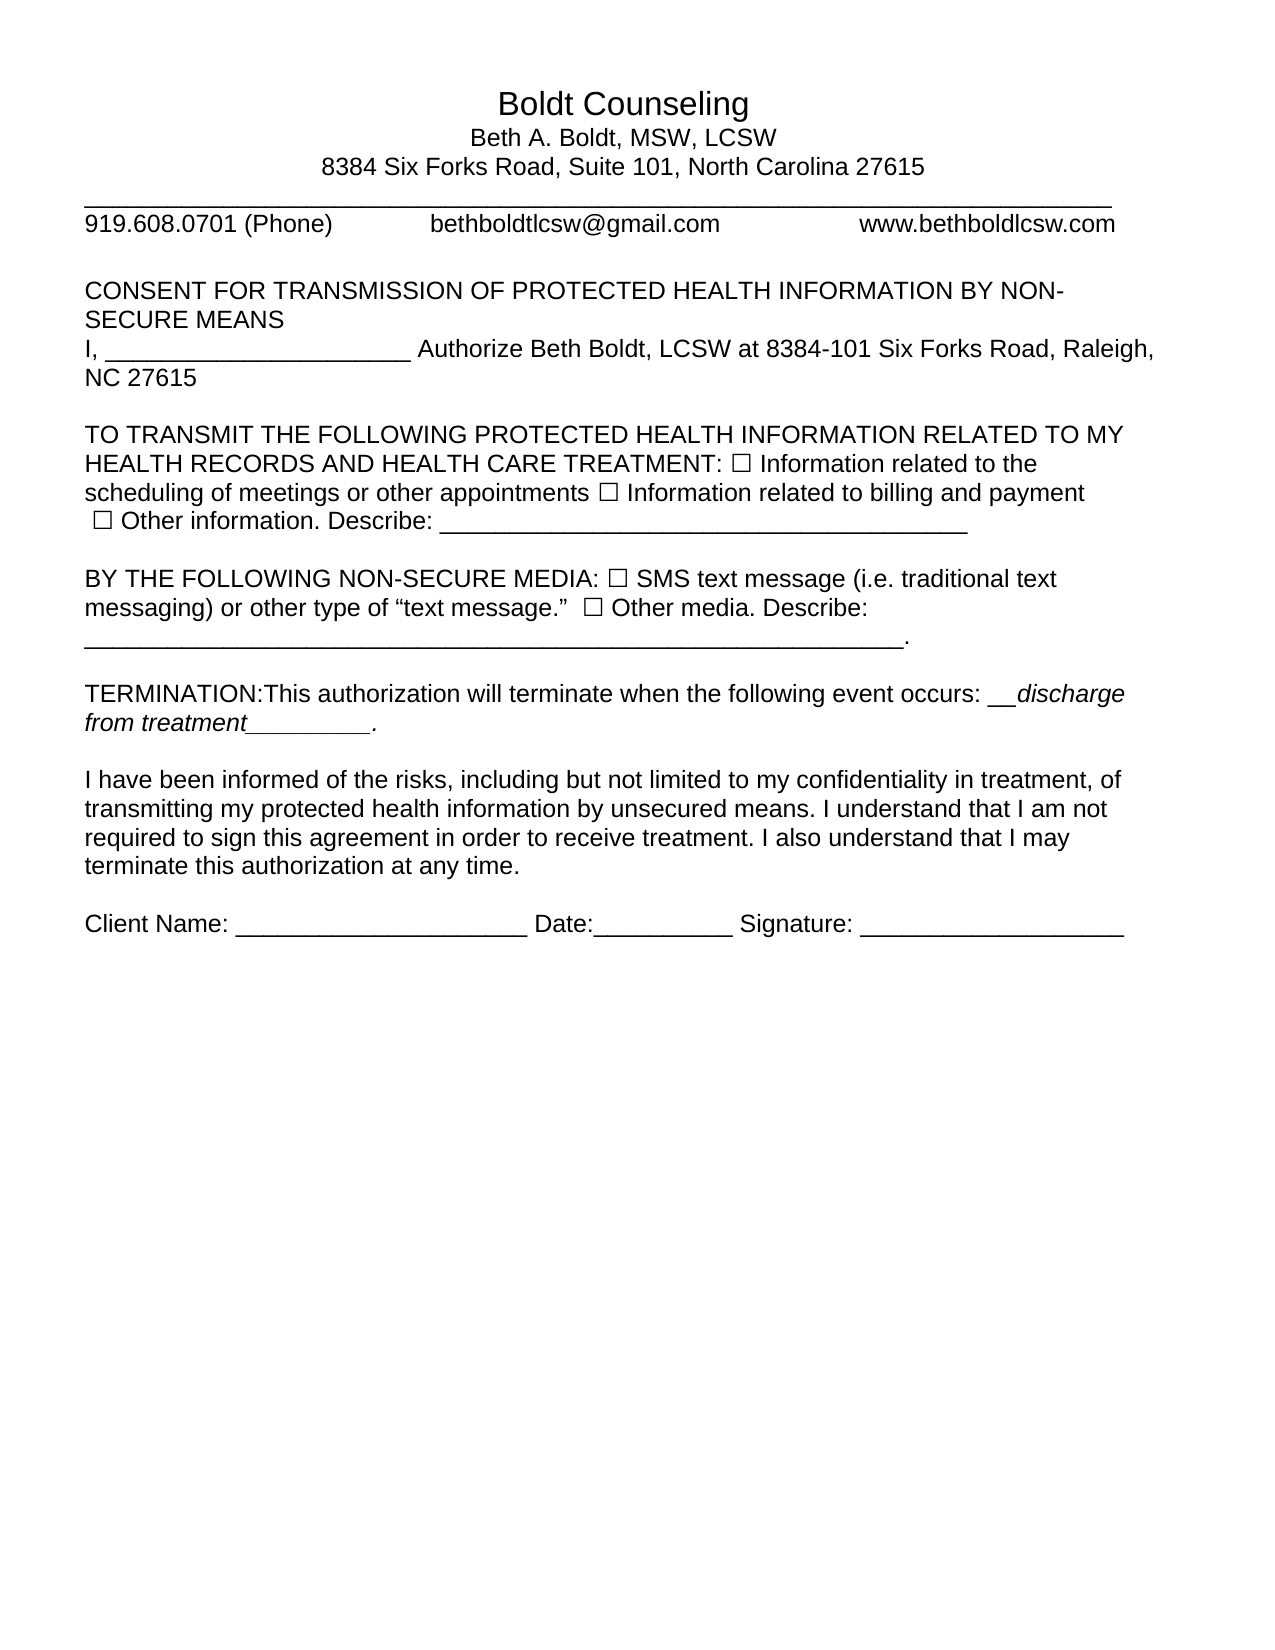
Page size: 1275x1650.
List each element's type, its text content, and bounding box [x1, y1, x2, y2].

text Client Name: _____________________ Date:__________ Signature: ___________________ [84, 909, 1162, 937]
text Beth A. Boldt, MSW, LCSW [84, 123, 1162, 152]
text Boldt Counseling [84, 84, 1162, 123]
text TO TRANSMIT THE FOLLOWING PROTECTED HEALTH INFORMATION RELATED TO MY HEALTH RECORDS AND HEALTH CARE TREATMENT: ☐ Information related to the scheduling of meetings or other appointments ☐ Information related to billing and payment [84, 420, 1162, 506]
text BY THE FOLLOWING NON-SECURE MEDIA: ☐ SMS text message (i.e. traditional text messaging) or other type of “text message.” ☐ Other media. Describe: ___________________________________________________________. [84, 564, 1162, 650]
text CONSENT FOR TRANSMISSION OF PROTECTED HEALTH INFORMATION BY NON-SECURE MEANS [84, 276, 1162, 334]
text 8384 Six Forks Road, Suite 101, North Carolina 27615 [84, 152, 1162, 180]
text ☐ Other information. Describe: ______________________________________ [84, 506, 1162, 535]
text I, ______________________ Authorize Beth Boldt, LCSW at 8384-101 Six Forks Road, Raleigh, NC 27615 [84, 334, 1162, 391]
text 919.608.0701 (Phone) bethboldtlcsw@gmail.com www.bethboldlcsw.com [84, 209, 1162, 238]
text TERMINATION:This authorization will terminate when the following event occurs: __discharge from treatment_________. [84, 679, 1162, 736]
text __________________________________________________________________________ [84, 180, 1162, 209]
text I have been informed of the risks, including but not limited to my confidentiality in treatment, of transmitting my protected health information by unsecured means. I understand that I am not required to sign this agreement in order to receive treatment. I also understand that I may terminate this authorization at any time. [84, 765, 1162, 880]
